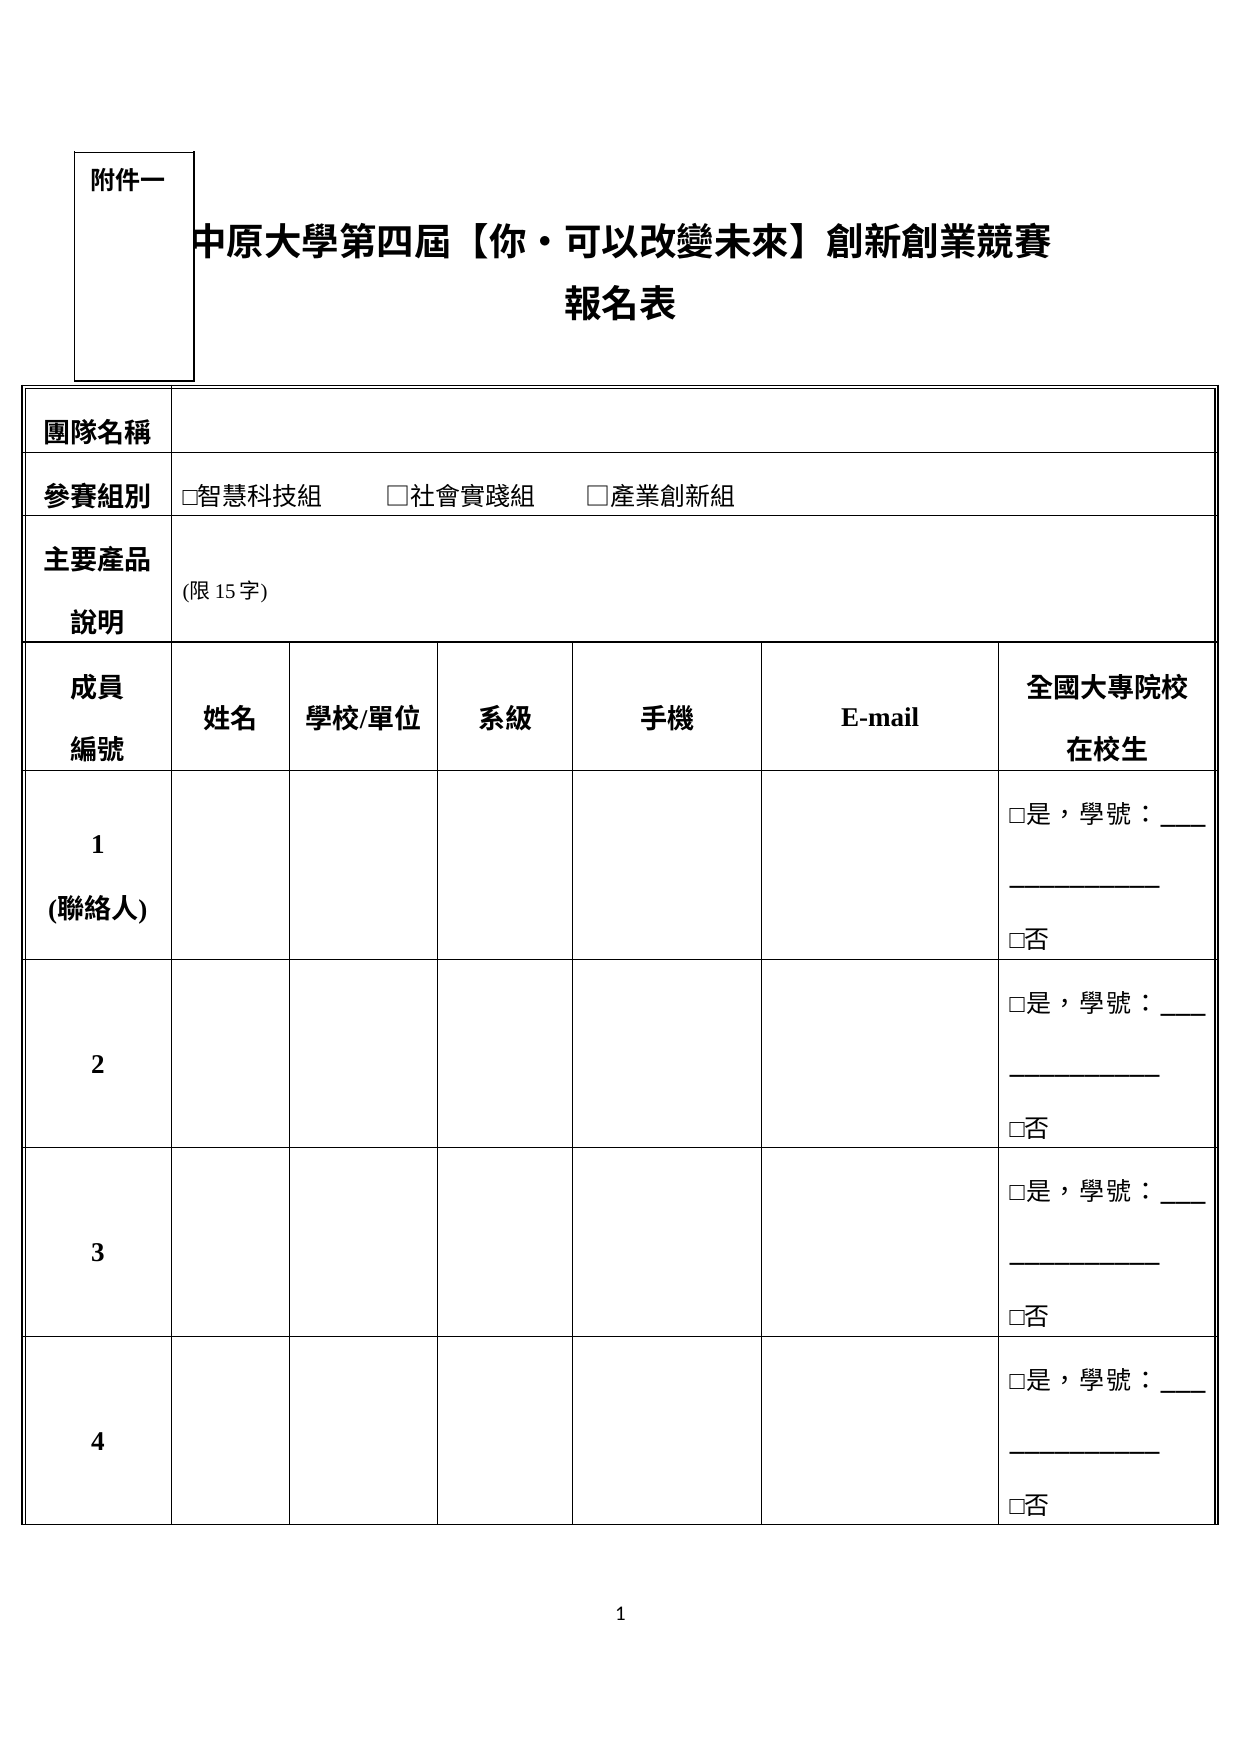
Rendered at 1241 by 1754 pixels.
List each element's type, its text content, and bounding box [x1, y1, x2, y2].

table_cell [172, 1148, 289, 1336]
table_cell [573, 1148, 761, 1336]
table_cell 2 [26, 960, 171, 1147]
table_cell [762, 1337, 998, 1524]
table_cell □是，學號：_____________ □否 [999, 1148, 1214, 1336]
text 中原大學第四屆【你‧可以改變未來】創新創業競賽 [195, 197, 1165, 259]
table_cell 系級 [438, 643, 572, 770]
table_cell [172, 960, 289, 1147]
table_cell 手機 [573, 643, 761, 770]
table_cell [573, 771, 761, 958]
table_cell [290, 771, 437, 958]
table_cell [438, 960, 572, 1147]
table_cell □是，學號：_____________ □否 [999, 771, 1214, 958]
table_cell 全國大專院校 在校生 [999, 643, 1214, 770]
table_cell [762, 960, 998, 1147]
table_header 團隊名稱 [26, 389, 171, 452]
table_header [172, 389, 1214, 452]
text 報名表 [195, 259, 1165, 322]
table_cell 參賽組別 [26, 453, 171, 515]
table_cell [290, 1148, 437, 1336]
table_cell [573, 1337, 761, 1524]
table_cell [172, 1337, 289, 1524]
table_cell [762, 1148, 998, 1336]
table_cell [762, 771, 998, 958]
table_cell 1 (聯絡人) [26, 771, 171, 958]
table_cell 成員 編號 [26, 643, 171, 770]
table_cell [573, 960, 761, 1147]
table_cell [438, 1148, 572, 1336]
table_cell [290, 1337, 437, 1524]
table_cell □智慧科技組 □社會實踐組 □產業創新組 [172, 453, 1214, 515]
table_cell □是，學號：_____________ □否 [999, 1337, 1214, 1524]
table_cell □是，學號：_____________ □否 [999, 960, 1214, 1147]
table_cell 主要產品說明 [26, 516, 171, 641]
table_cell [172, 771, 289, 958]
table_cell (限15字) [172, 516, 1214, 641]
table_cell [290, 960, 437, 1147]
text 附件一 [90, 160, 178, 197]
table_cell 4 [26, 1337, 171, 1524]
table_cell 學校/單位 [290, 643, 437, 770]
table_cell 3 [26, 1148, 171, 1336]
table_cell [438, 771, 572, 958]
table_cell 姓名 [172, 643, 289, 770]
table_cell [438, 1337, 572, 1524]
table_cell E-mail [762, 643, 998, 770]
